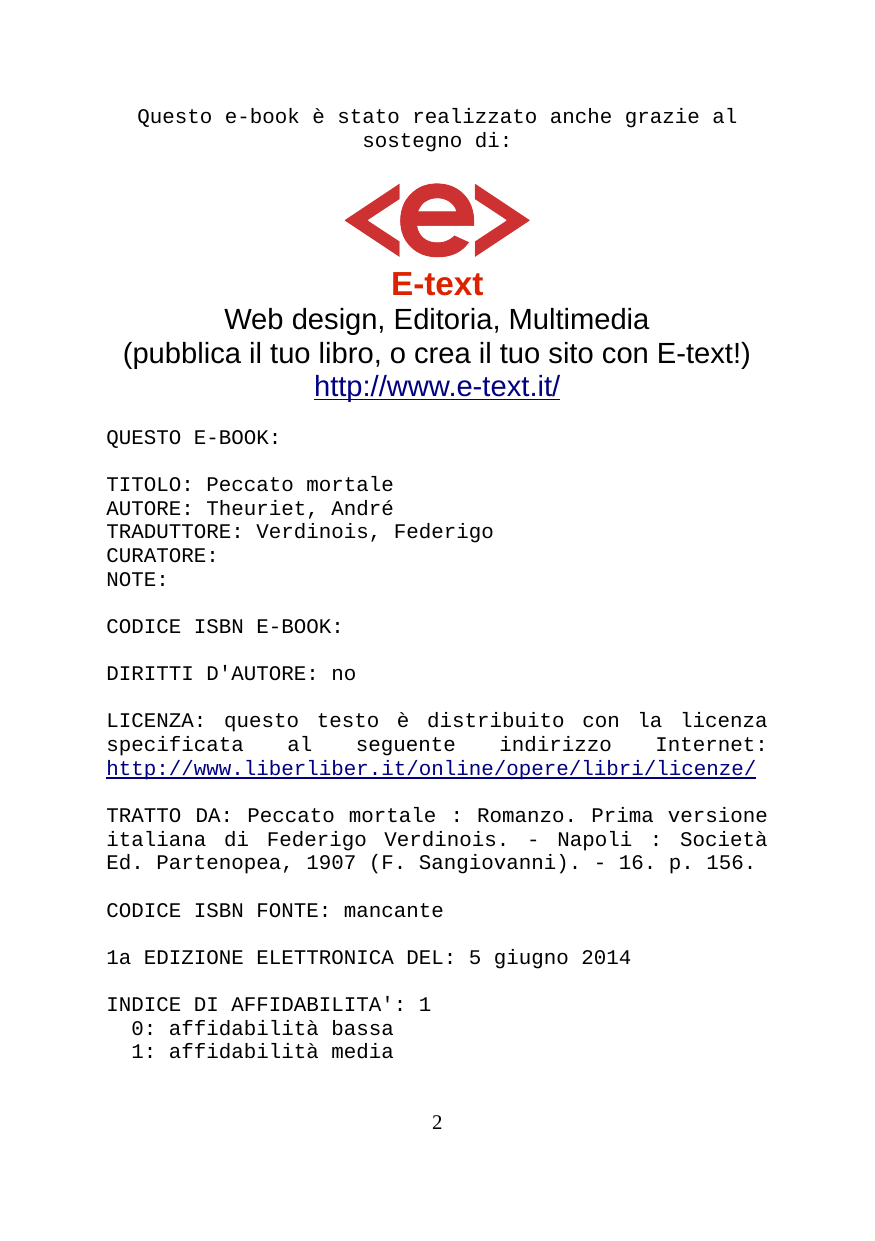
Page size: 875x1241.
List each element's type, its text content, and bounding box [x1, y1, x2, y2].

text http://www.e-text.it/ [106, 369, 768, 403]
text AUTORE: Theuriet, André [106, 498, 768, 521]
text 1a EDIZIONE ELETTRONICA DEL: 5 giugno 2014 [106, 947, 768, 971]
text CURATORE: [106, 545, 768, 568]
text TRATTO DA: Peccato mortale : Romanzo. Prima versione italiana di Federigo Verdinois. - Napoli : Società Ed. Partenopea, 1907 (F. Sangiovanni). - 16. p. 156. [106, 805, 768, 876]
text Questo e-book è stato realizzato anche grazie al sostegno di: [106, 106, 768, 153]
text 1: affidabilità media [106, 1041, 768, 1065]
text LICENZA: questo testo è distribuito con la licenza specificata al seguente indirizzo Internet: http://www.liberliber.it/online/opere/libri/licenze/ [106, 710, 768, 781]
text TRADUTTORE: Verdinois, Federigo [106, 521, 768, 545]
text NOTE: [106, 568, 768, 592]
text (pubblica il tuo libro, o crea il tuo sito con E-text!) [106, 336, 768, 369]
text CODICE ISBN E-BOOK: [106, 616, 768, 639]
text DIRITTI D'AUTORE: no [106, 663, 768, 687]
picture [343, 183, 531, 258]
text 0: affidabilità bassa [106, 1018, 768, 1041]
text QUESTO E-BOOK: [106, 427, 768, 450]
text Web design, Editoria, Multimedia [106, 302, 768, 336]
text TITOLO: Peccato mortale [106, 474, 768, 498]
text CODICE ISBN FONTE: mancante [106, 899, 768, 923]
text E-text [106, 264, 768, 302]
text INDICE DI AFFIDABILITA': 1 [106, 994, 768, 1018]
